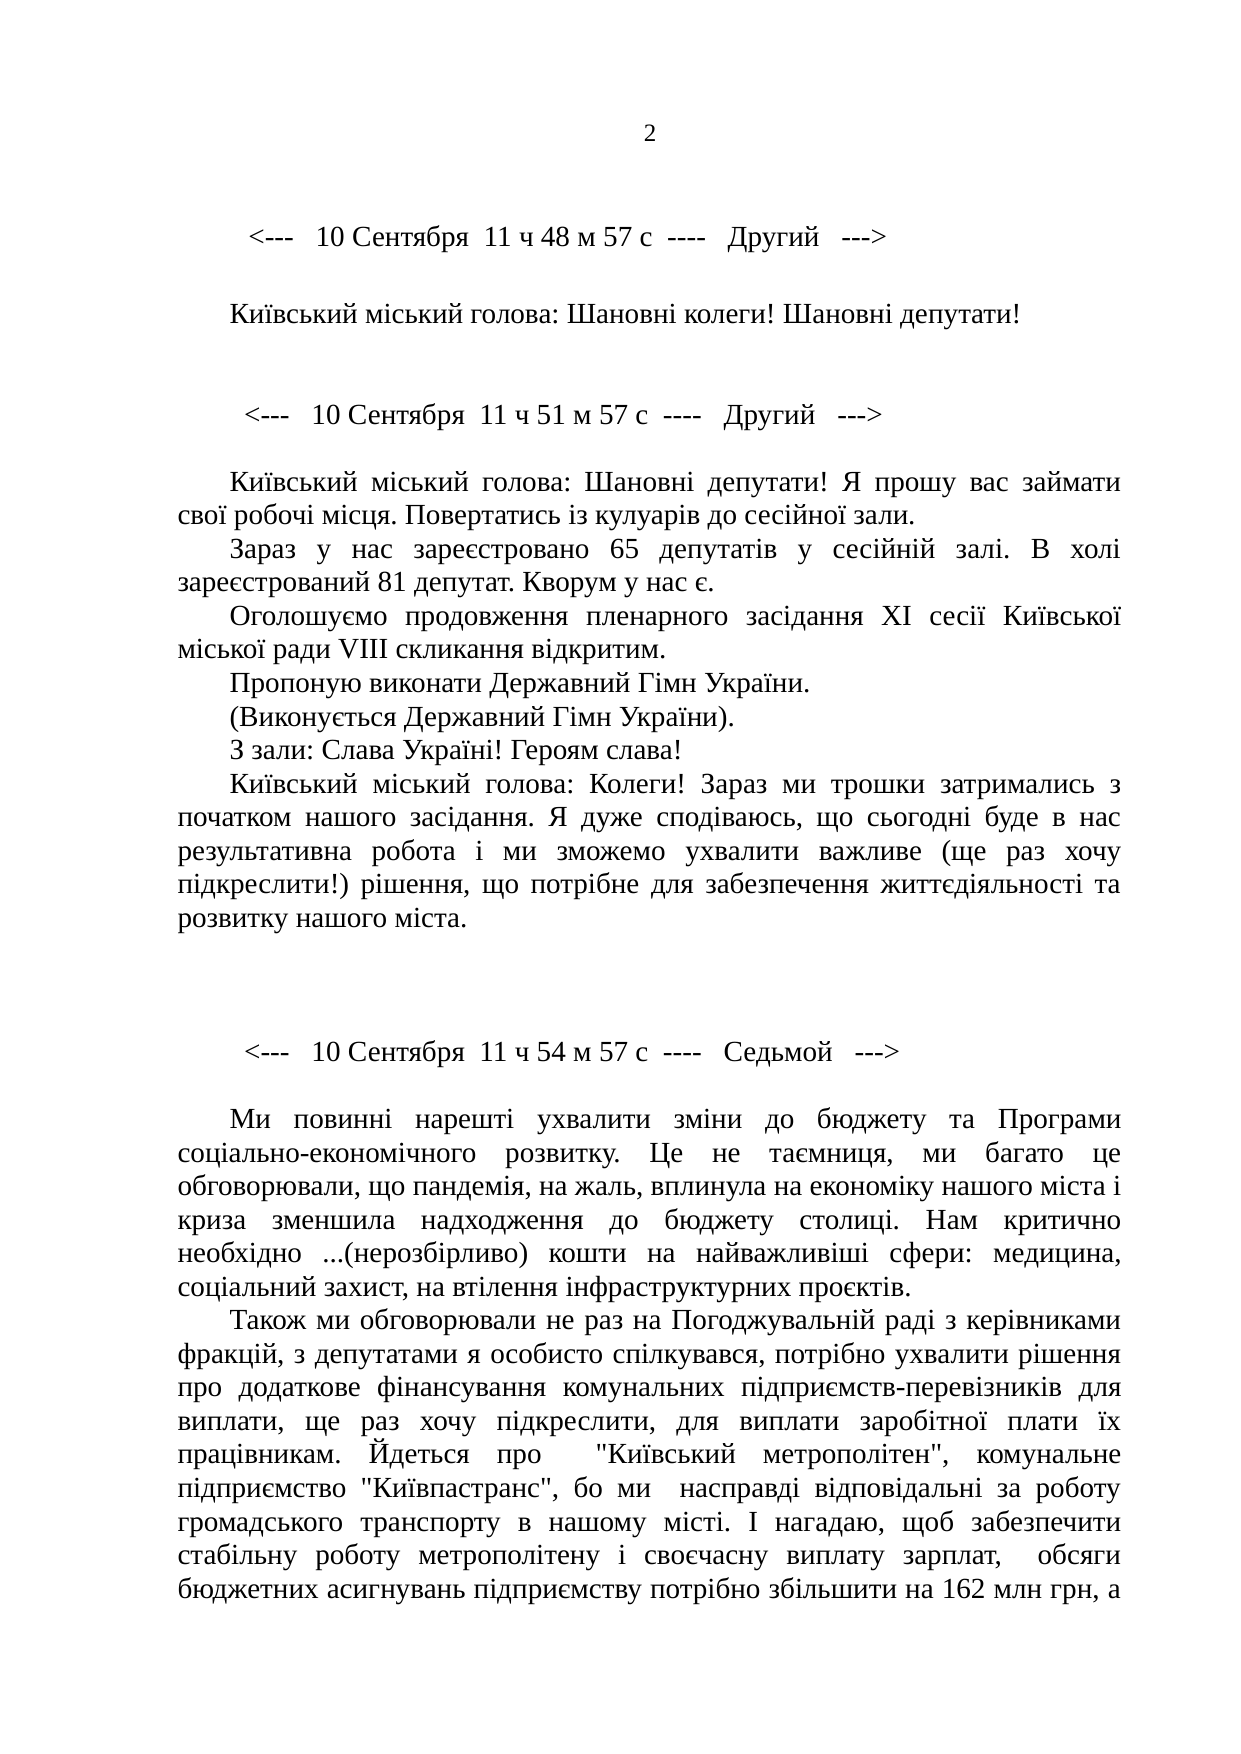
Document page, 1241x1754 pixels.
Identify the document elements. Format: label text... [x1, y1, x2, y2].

text Зараз у нас зареєстровано 65 депутатів у сесійній залі. В холі зареєстрований 81 депутат. Кворум у нас є. [177, 531, 1122, 598]
text Ми повинні нарешті ухвалити зміни до бюджету та Програми соціально-економічного розвитку. Це не таємниця, ми багато це обговорювали, що пандемія, на жаль, вплинула на економіку нашого міста і криза зменшила надходження до бюджету столиці. Нам критично необхідно ...(нерозбірливо) кошти на найважливіші сфери: медицина, соціальний захист, на втілення інфраструктурних проєктів. [177, 1101, 1122, 1302]
text Оголошуємо продовження пленарного засідання ХІ сесії Київської міської ради VIII скликання відкритим. [177, 598, 1122, 665]
text Київський міський голова: Шановні депутати! Я прошу вас займати свої робочі місця. Повертатись із кулуарів до сесійної зали. [177, 464, 1122, 531]
text Київський міський голова: Колеги! Зараз ми трошки затримались з початком нашого засідання. Я дуже сподіваюсь, що сьогодні буде в нас результативна робота і ми зможемо ухвалити важливе (ще раз хочу підкреслити!) рішення, що потрібне для забезпечення життєдіяльності та розвитку нашого міста. [177, 766, 1122, 933]
text Київський міський голова: Шановні колеги! Шановні депутати! [177, 296, 1122, 330]
text <--- 10 Сентября 11 ч 51 м 57 с ---- Другий ---> [177, 397, 1122, 430]
text З зали: Слава Україні! Героям слава! [177, 732, 1122, 766]
text (Виконується Державний Гімн України). [177, 699, 1122, 732]
text <--- 10 Сентября 11 ч 54 м 57 с ---- Седьмой ---> [177, 1034, 1122, 1068]
text <--- 10 Сентября 11 ч 48 м 57 с ---- Другий ---> [177, 176, 1122, 263]
text Пропоную виконати Державний Гімн України. [177, 665, 1122, 699]
text Також ми обговорювали не раз на Погоджувальній раді з керівниками фракцій, з депутатами я особисто спілкувався, потрібно ухвалити рішення про додаткове фінансування комунальних підприємств-перевізників для виплати, ще раз хочу підкреслити, для виплати заробітної плати їх працівникам. Йдеться про "Київський метрополітен", комунальне підприємство "Київпастранс", бо ми насправді відповідальні за роботу громадського транспорту в нашому місті. І нагадаю, щоб забезпечити стабільну роботу метрополітену і своєчасну виплату зарплат, обсяги бюджетних асигнувань підприємству потрібно збільшити на 162 млн грн, а [177, 1302, 1122, 1604]
